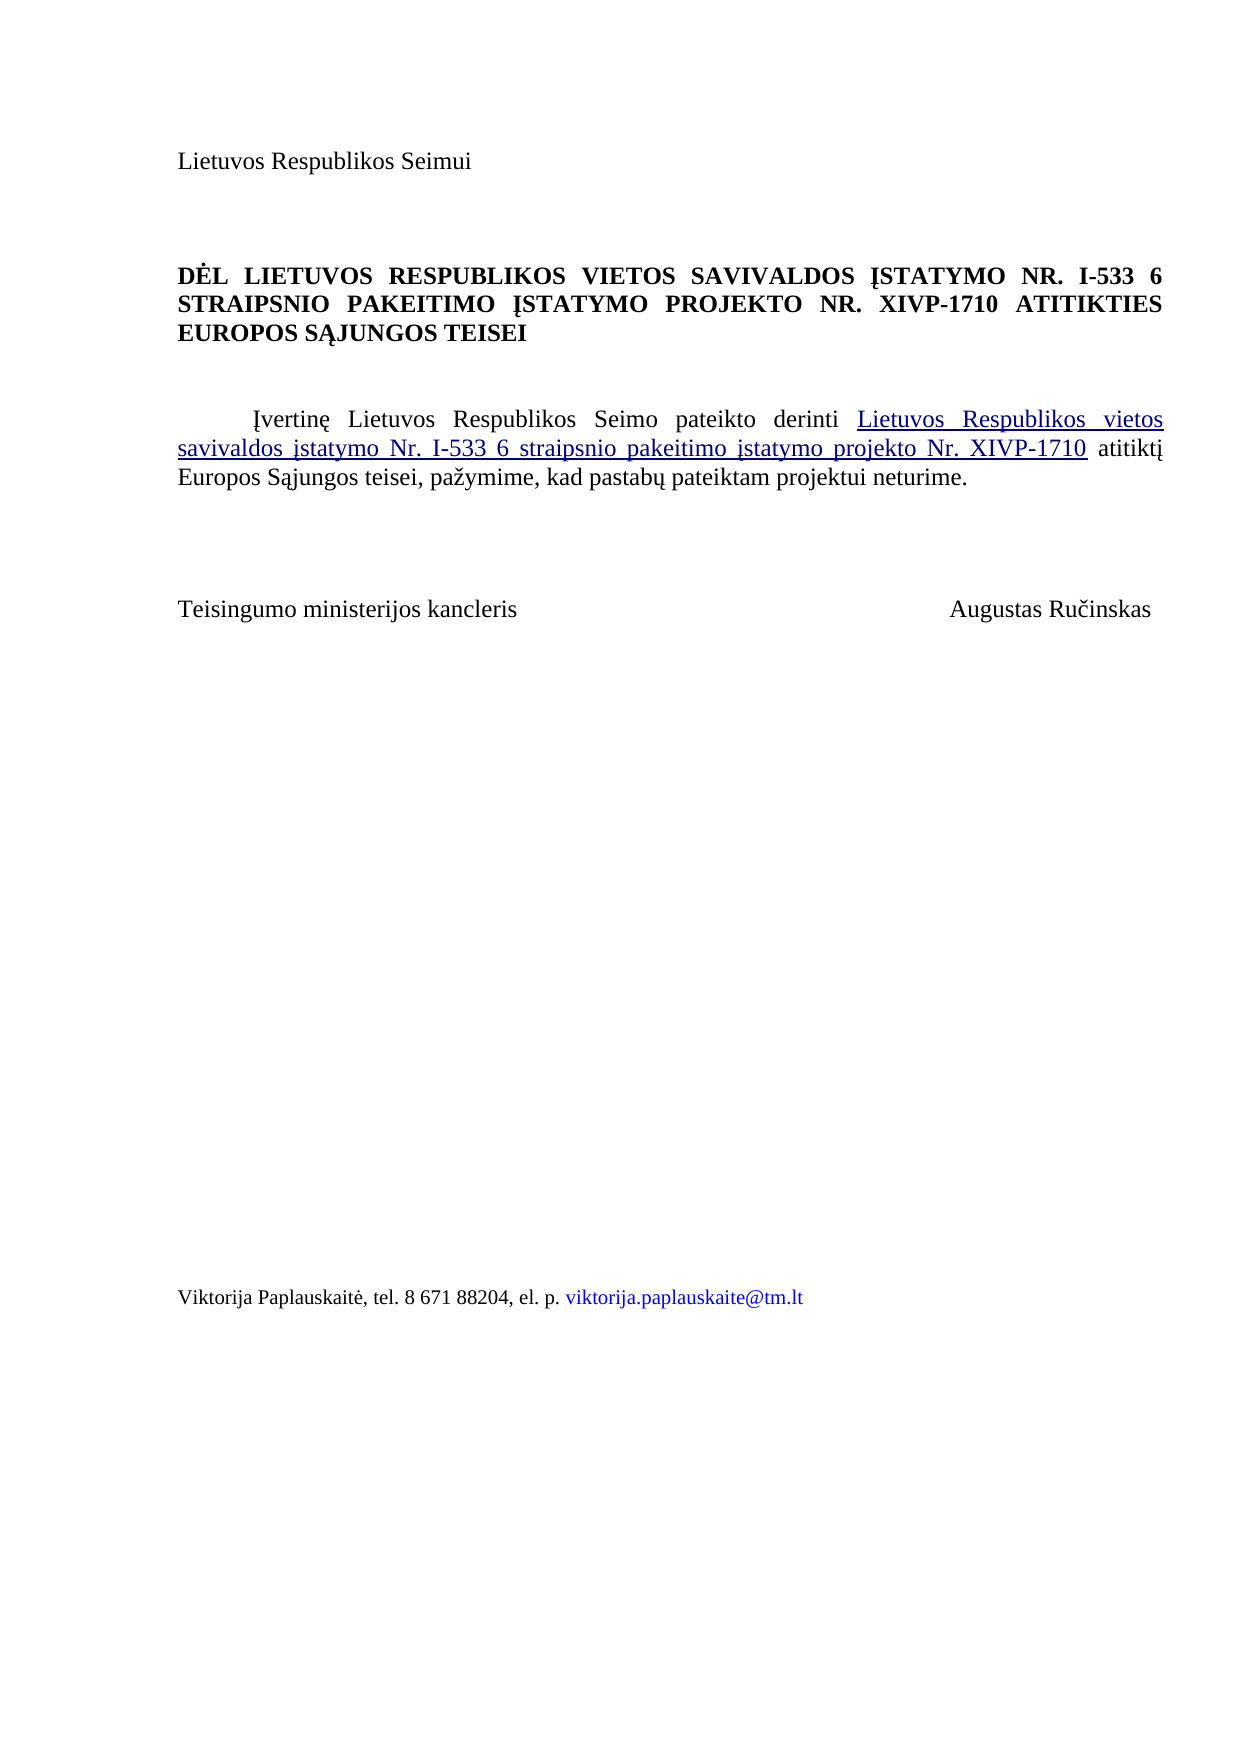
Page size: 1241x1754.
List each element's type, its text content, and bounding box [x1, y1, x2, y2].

table_header Augustas Ručinskas [738, 594, 1162, 651]
text Dėl lietuvos respublikos Vietos savivaldos įstatymo Nr. I-533 6 straipsnio pakeitimo įstatymo projekto Nr. XIVP-1710 ATITIKTIES EUROPOS SĄJUNGOS TEISEI [177, 261, 1163, 347]
text Įvertinę Lietuvos Respublikos Seimo pateikto derinti Lietuvos Respublikos vietos savivaldos įstatymo Nr. I-533 6 straipsnio pakeitimo įstatymo projekto Nr. XIVP-1710 atitiktį Europos Sąjungos teisei, pažymime, kad pastabų pateiktam projektui neturime. [177, 404, 1163, 491]
text Viktorija Paplauskaitė, tel. 8 671 88204, el. p. viktorija.paplauskaite@tm.lt [177, 1285, 1163, 1309]
text Lietuvos Respublikos Seimui [177, 146, 1130, 174]
table_header Teisingumo ministerijos kancleris [177, 594, 738, 651]
